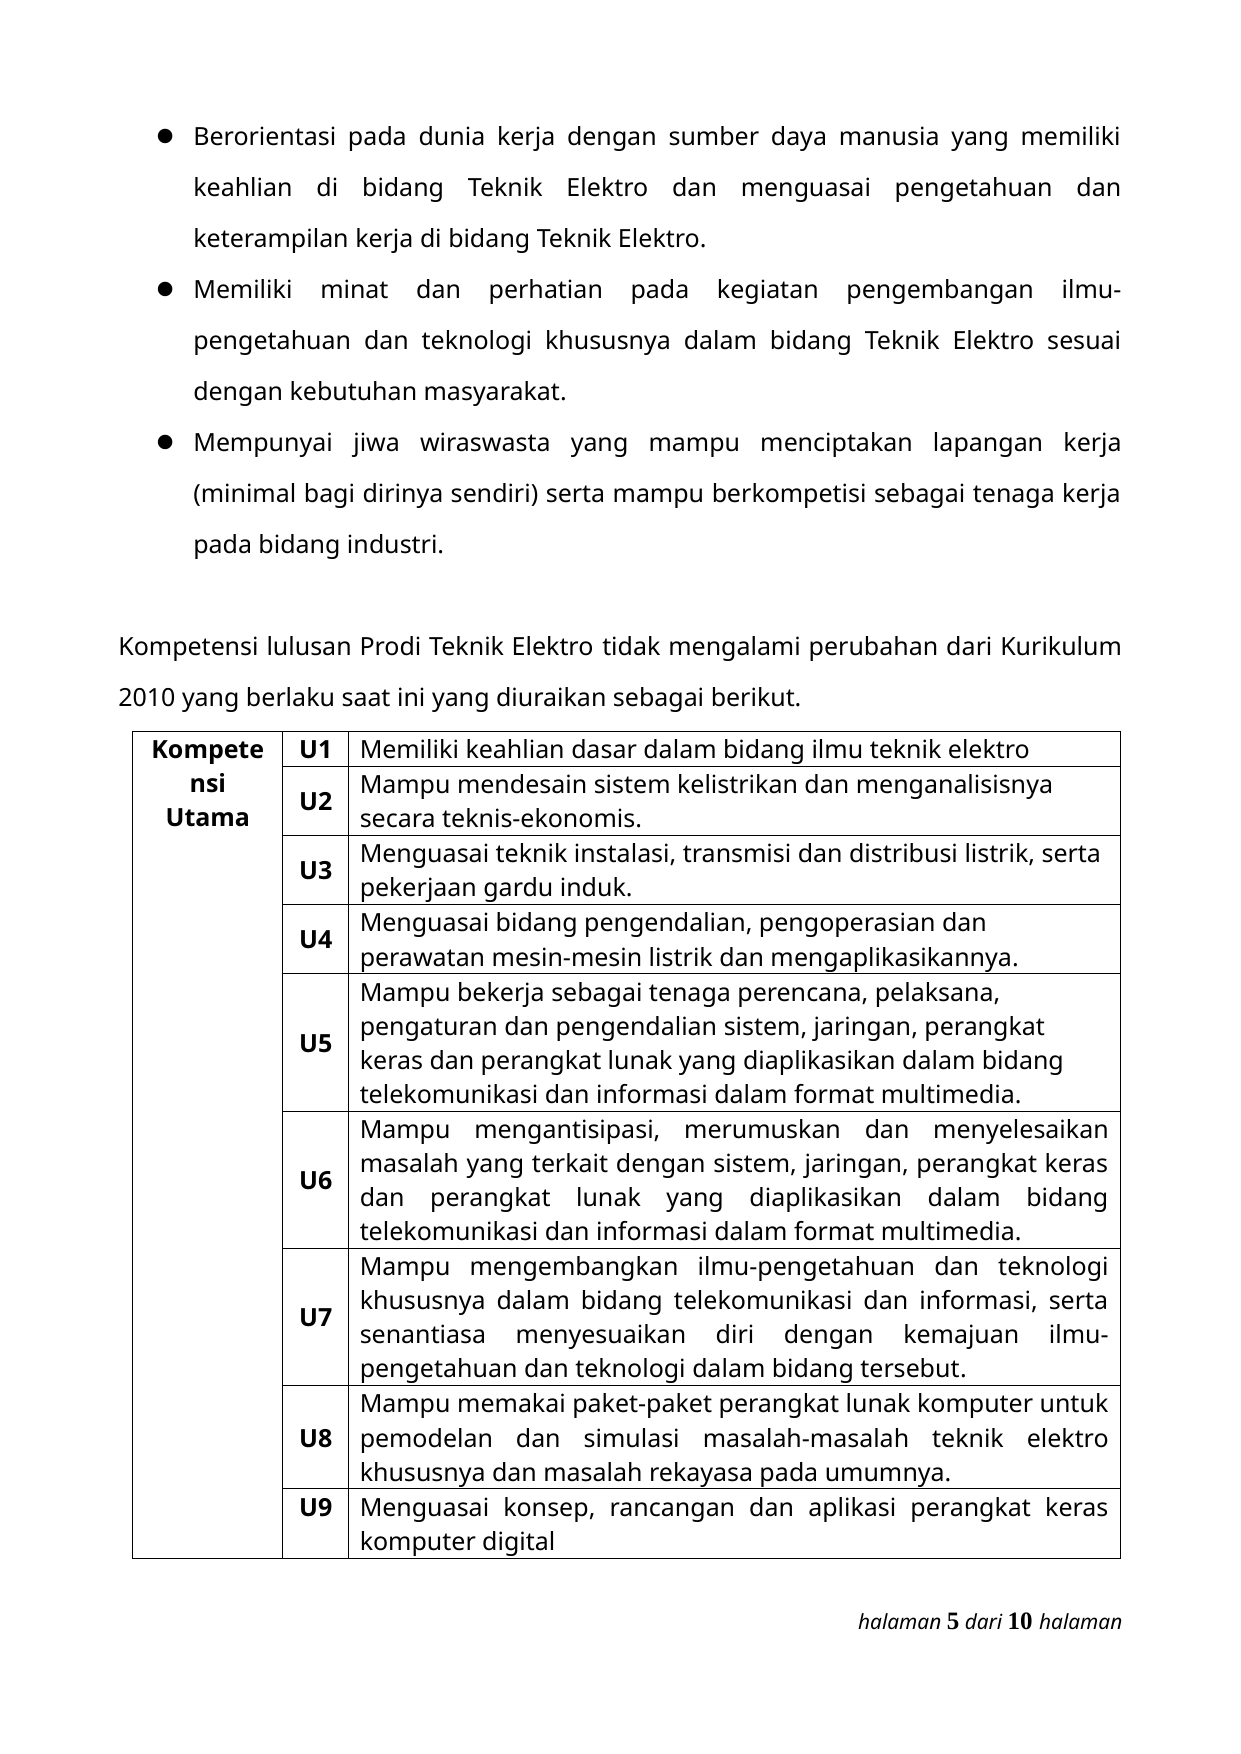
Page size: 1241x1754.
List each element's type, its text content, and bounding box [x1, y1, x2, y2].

list Memiliki minat dan perhatian pada kegiatan pengembangan ilmu-pengetahuan dan teknologi khususnya dalam bidang Teknik Elektro sesuai dengan kebutuhan masyarakat. [156, 271, 1122, 407]
table_cell U2 [283, 767, 348, 835]
table_cell U7 [283, 1249, 348, 1385]
list Berorientasi pada dunia kerja dengan sumber daya manusia yang memiliki keahlian di bidang Teknik Elektro dan menguasai pengetahuan dan keterampilan kerja di bidang Teknik Elektro. [156, 118, 1122, 254]
list Mempunyai jiwa wiraswasta yang mampu menciptakan lapangan kerja (minimal bagi dirinya sendiri) serta mampu berkompetisi sebagai tenaga kerja pada bidang industri. [156, 424, 1122, 561]
table_cell Mampu mengantisipasi, merumuskan dan menyelesaikan masalah yang terkait dengan sistem, jaringan, perangkat keras dan perangkat lunak yang diaplikasikan dalam bidang telekomunikasi dan informasi dalam format multimedia. [349, 1112, 1120, 1248]
table_cell Mampu bekerja sebagai tenaga perencana, pelaksana, pengaturan dan pengendalian sistem, jaringan, perangkat keras dan perangkat lunak yang diaplikasikan dalam bidang telekomunikasi dan informasi dalam format multimedia. [349, 974, 1120, 1111]
table_cell U6 [283, 1112, 348, 1248]
table_header Memiliki keahlian dasar dalam bidang ilmu teknik elektro [349, 732, 1120, 766]
table_cell U8 [283, 1386, 348, 1488]
table_cell Menguasai bidang pengendalian, pengoperasian dan perawatan mesin-mesin listrik dan mengaplikasikannya. [349, 905, 1120, 973]
table_cell Mampu mendesain sistem kelistrikan dan menganalisisnya secara teknis-ekonomis. [349, 767, 1120, 835]
table_cell Mampu memakai paket-paket perangkat lunak komputer untuk pemodelan dan simulasi masalah-masalah teknik elektro khususnya dan masalah rekayasa pada umumnya. [349, 1386, 1120, 1488]
table_cell Menguasai konsep, rancangan dan aplikasi perangkat keras komputer digital [349, 1489, 1120, 1557]
table_header U1 [283, 732, 348, 766]
table_cell Mampu mengembangkan ilmu-pengetahuan dan teknologi khususnya dalam bidang telekomunikasi dan informasi, serta senantiasa menyesuaikan diri dengan kemajuan ilmu-pengetahuan dan teknologi dalam bidang tersebut. [349, 1249, 1120, 1385]
table_cell U5 [283, 974, 348, 1111]
table_cell U3 [283, 836, 348, 904]
table_cell Menguasai teknik instalasi, transmisi dan distribusi listrik, serta pekerjaan gardu induk. [349, 836, 1120, 904]
text Kompetensi lulusan Prodi Teknik Elektro tidak mengalami perubahan dari Kurikulum 2010 yang berlaku saat ini yang diuraikan sebagai berikut. [118, 628, 1122, 714]
table_cell U9 [283, 1489, 348, 1557]
table_header Kompetensi Utama [133, 732, 282, 1557]
table_cell U4 [283, 905, 348, 973]
